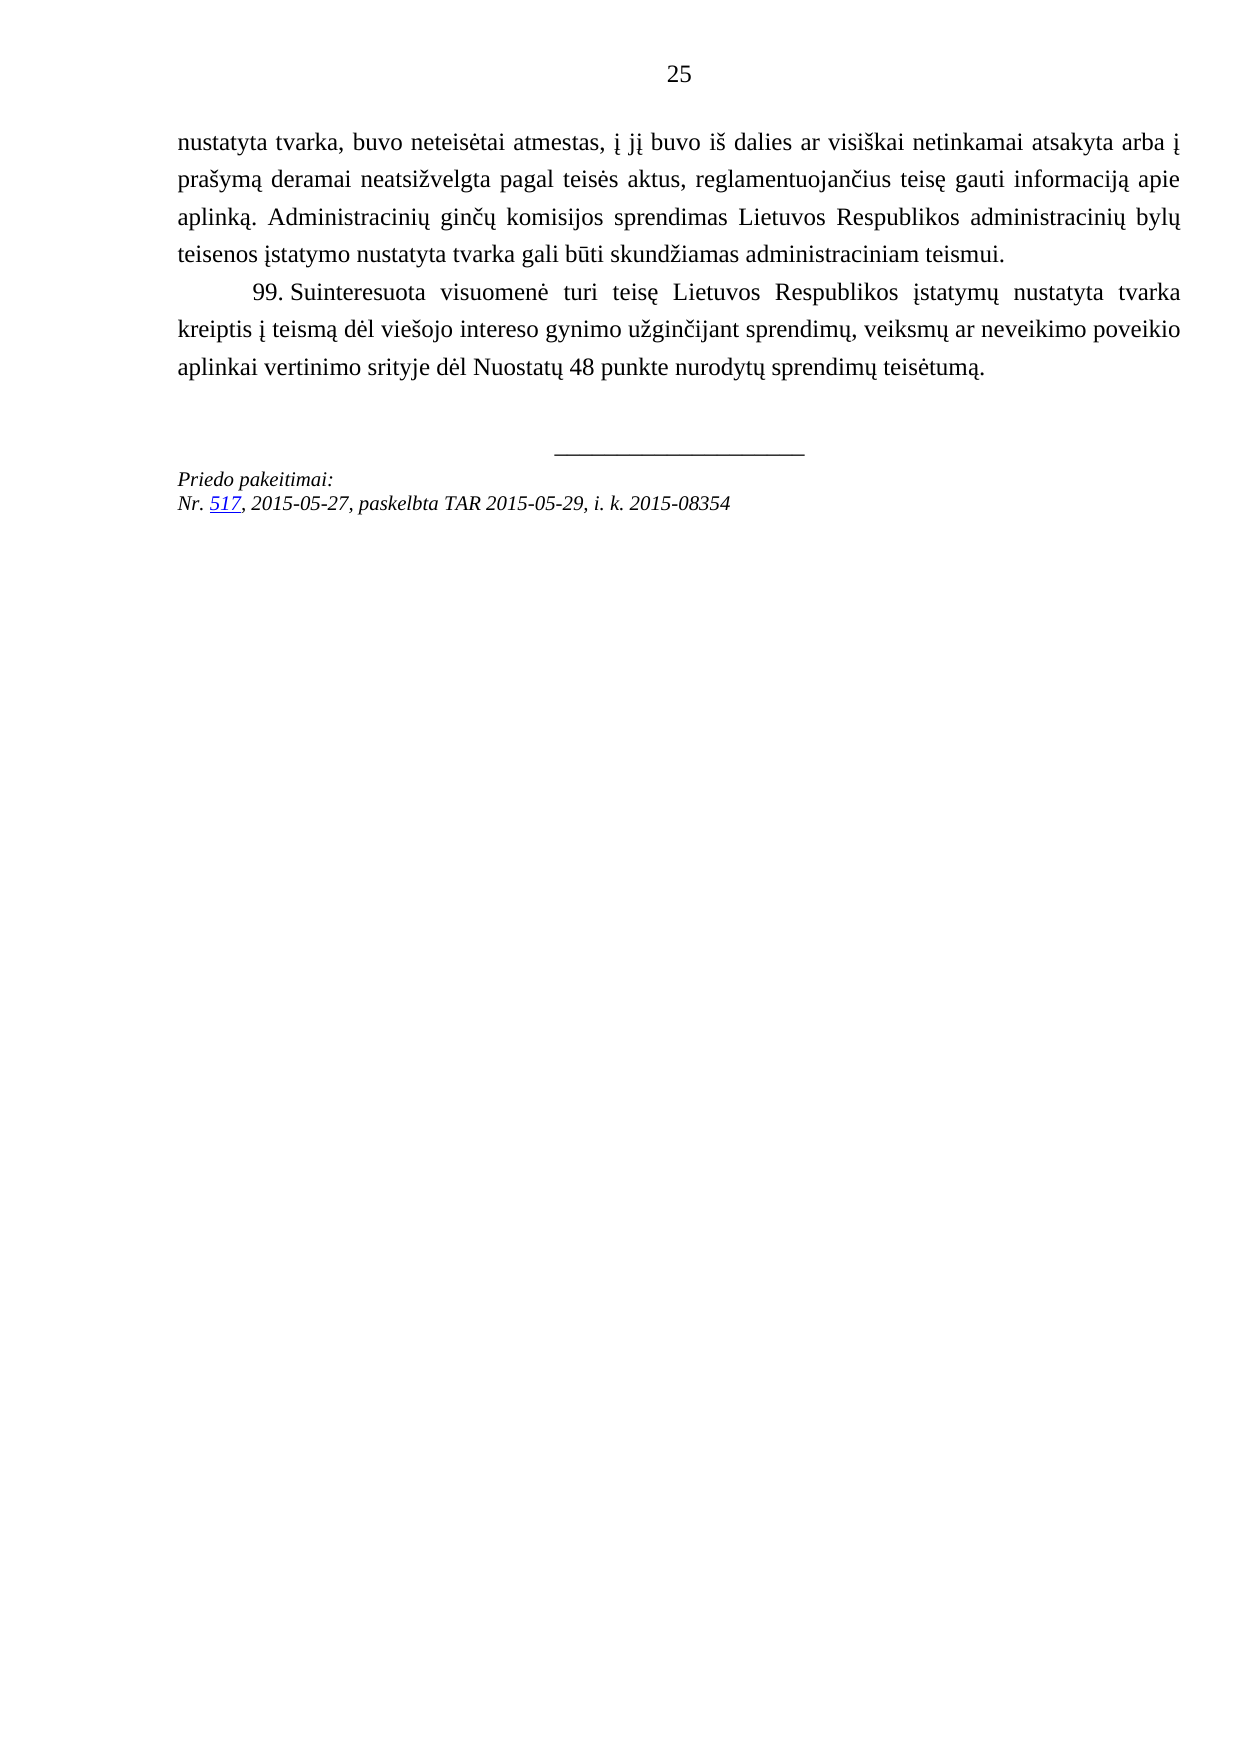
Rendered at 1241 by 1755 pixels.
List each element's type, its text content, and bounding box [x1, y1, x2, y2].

text Priedo pakeitimai: [177, 467, 1181, 491]
text –––––––––––––––––––– [177, 438, 1181, 467]
text nustatyta tvarka, buvo neteisėtai atmestas, į jį buvo iš dalies ar visiškai netinkamai atsakyta arba į prašymą deramai neatsižvelgta pagal teisės aktus, reglamentuojančius teisę gauti informaciją apie aplinką. Administracinių ginčų komisijos sprendimas Lietuvos Respublikos administracinių bylų teisenos įstatymo nustatyta tvarka gali būti skundžiamas administraciniam teismui. [177, 118, 1181, 268]
text Nr. 517, 2015-05-27, paskelbta TAR 2015-05-29, i. k. 2015-08354 [177, 491, 1181, 515]
text 99. Suinteresuota visuomenė turi teisę Lietuvos Respublikos įstatymų nustatyta tvarka kreiptis į teismą dėl viešojo intereso gynimo užginčijant sprendimų, veiksmų ar neveikimo poveikio aplinkai vertinimo srityje dėl Nuostatų 48 punkte nurodytų sprendimų teisėtumą. [177, 268, 1181, 381]
